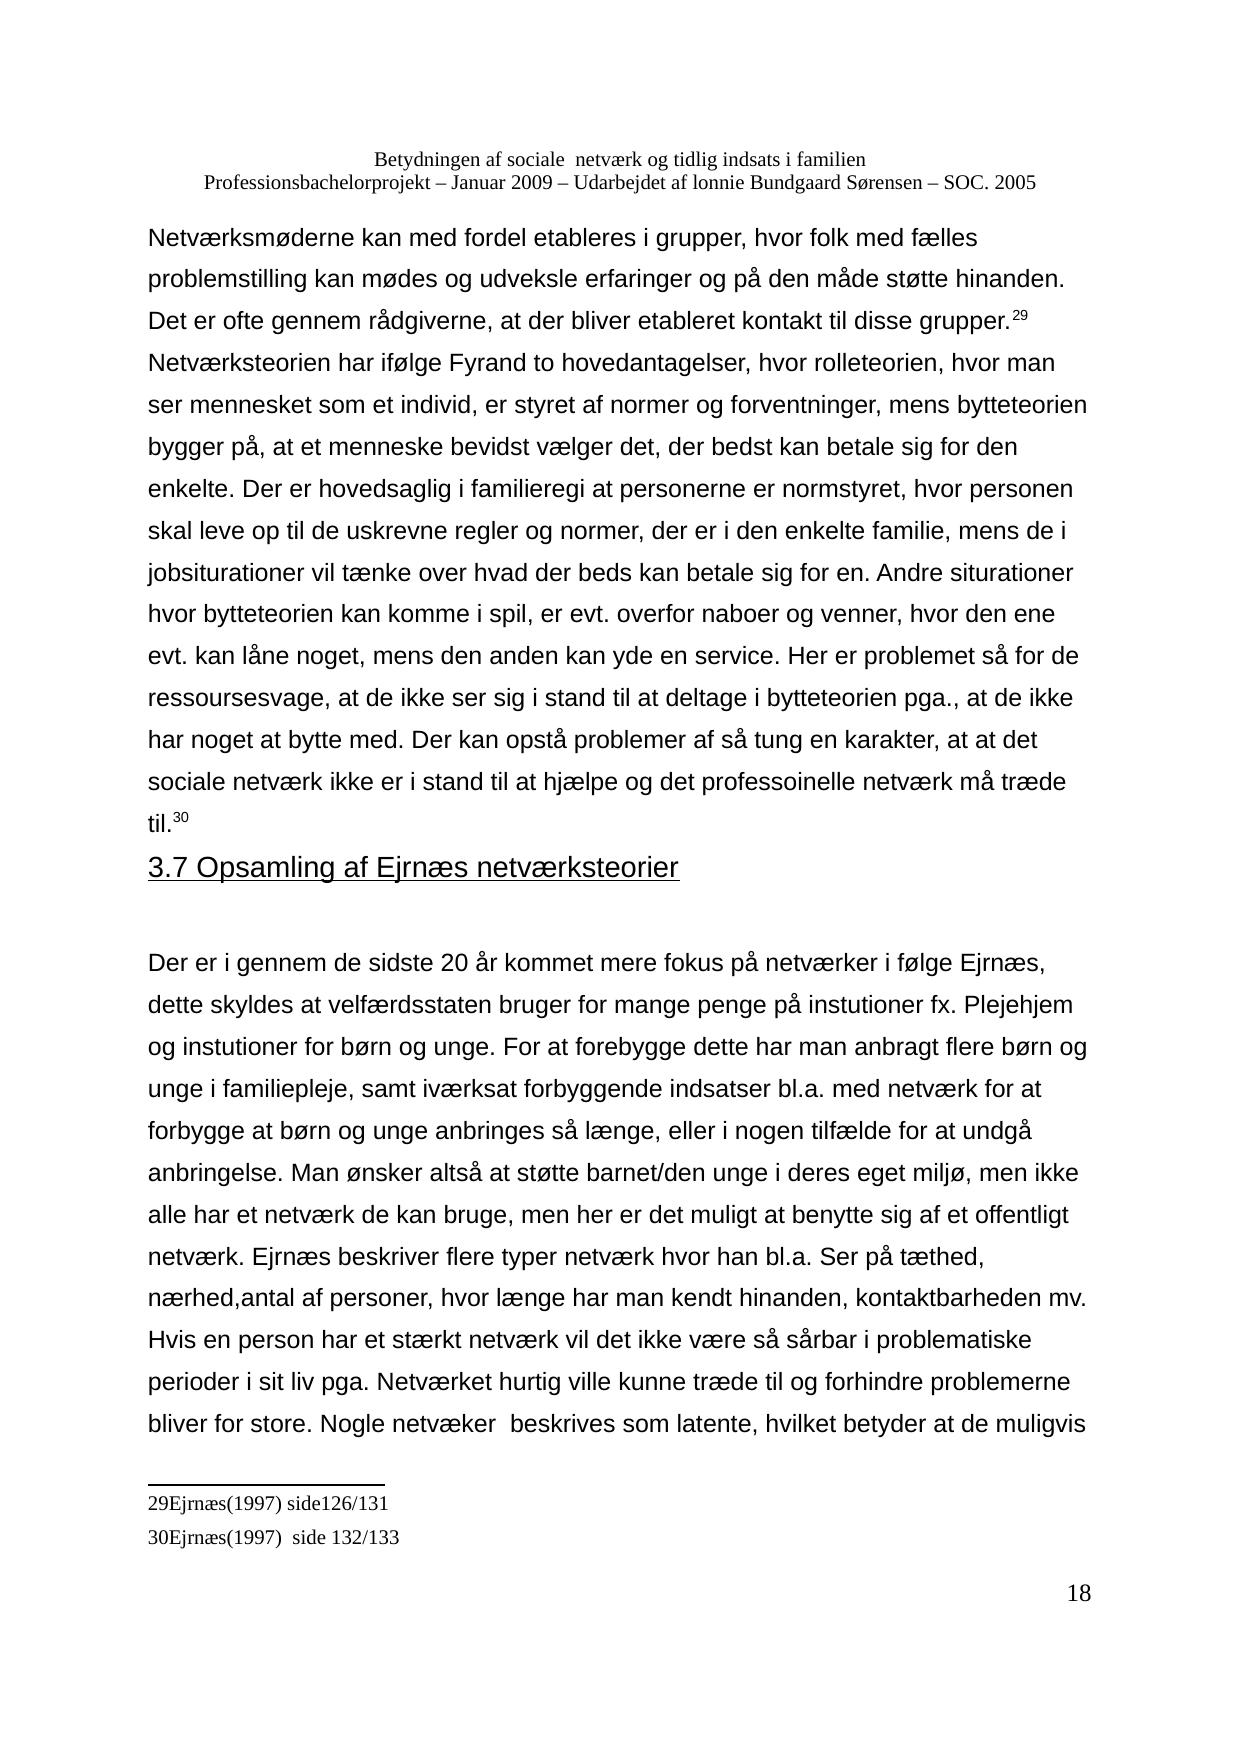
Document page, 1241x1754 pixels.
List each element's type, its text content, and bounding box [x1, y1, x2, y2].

text 3.7 Opsamling af Ejrnæs netværksteorier [148, 851, 1093, 884]
text Ejrnæs(1997) side126/131 [148, 1491, 1093, 1514]
text Ejrnæs(1997) side 132/133 [148, 1526, 1093, 1549]
text Der er i gennem de sidste 20 år kommet mere fokus på netværker i følge Ejrnæs, dette skyldes at velfærdsstaten bruger for mange penge på instutioner fx. Plejehjem og instutioner for børn og unge. For at forebygge dette har man anbragt flere børn og unge i familiepleje, samt iværksat forbyggende indsatser bl.a. med netværk for at forbygge at børn og unge anbringes så længe, eller i nogen tilfælde for at undgå anbringelse. Man ønsker altså at støtte barnet/den unge i deres eget miljø, men ikke alle har et netværk de kan bruge, men her er det muligt at benytte sig af et offentligt netværk. Ejrnæs beskriver flere typer netværk hvor han bl.a. Ser på tæthed, nærhed,antal af personer, hvor længe har man kendt hinanden, kontaktbarheden mv. [148, 949, 1093, 1312]
text Hvis en person har et stærkt netværk vil det ikke være så sårbar i problematiske perioder i sit liv pga. Netværket hurtig ville kunne træde til og forhindre problemerne bliver for store. Nogle netvæker beskrives som latente, hvilket betyder at de muligvis [148, 1326, 1093, 1438]
text Netværksteorien har ifølge Fyrand to hovedantagelser, hvor rolleteorien, hvor man ser mennesket som et individ, er styret af normer og forventninger, mens bytteteorien bygger på, at et menneske bevidst vælger det, der bedst kan betale sig for den enkelte. Der er hovedsaglig i familieregi at personerne er normstyret, hvor personen skal leve op til de uskrevne regler og normer, der er i den enkelte familie, mens de i jobsiturationer vil tænke over hvad der beds kan betale sig for en. Andre siturationer hvor bytteteorien kan komme i spil, er evt. overfor naboer og venner, hvor den ene evt. kan låne noget, mens den anden kan yde en service. Her er problemet så for de ressoursesvage, at de ikke ser sig i stand til at deltage i bytteteorien pga., at de ikke har noget at bytte med. Der kan opstå problemer af så tung en karakter, at at det sociale netværk ikke er i stand til at hjælpe og det professoinelle netværk må træde til. [148, 349, 1093, 837]
text Netværksmøderne kan med fordel etableres i grupper, hvor folk med fælles problemstilling kan mødes og udveksle erfaringer og på den måde støtte hinanden. Det er ofte gennem rådgiverne, at der bliver etableret kontakt til disse grupper. [148, 223, 1093, 335]
